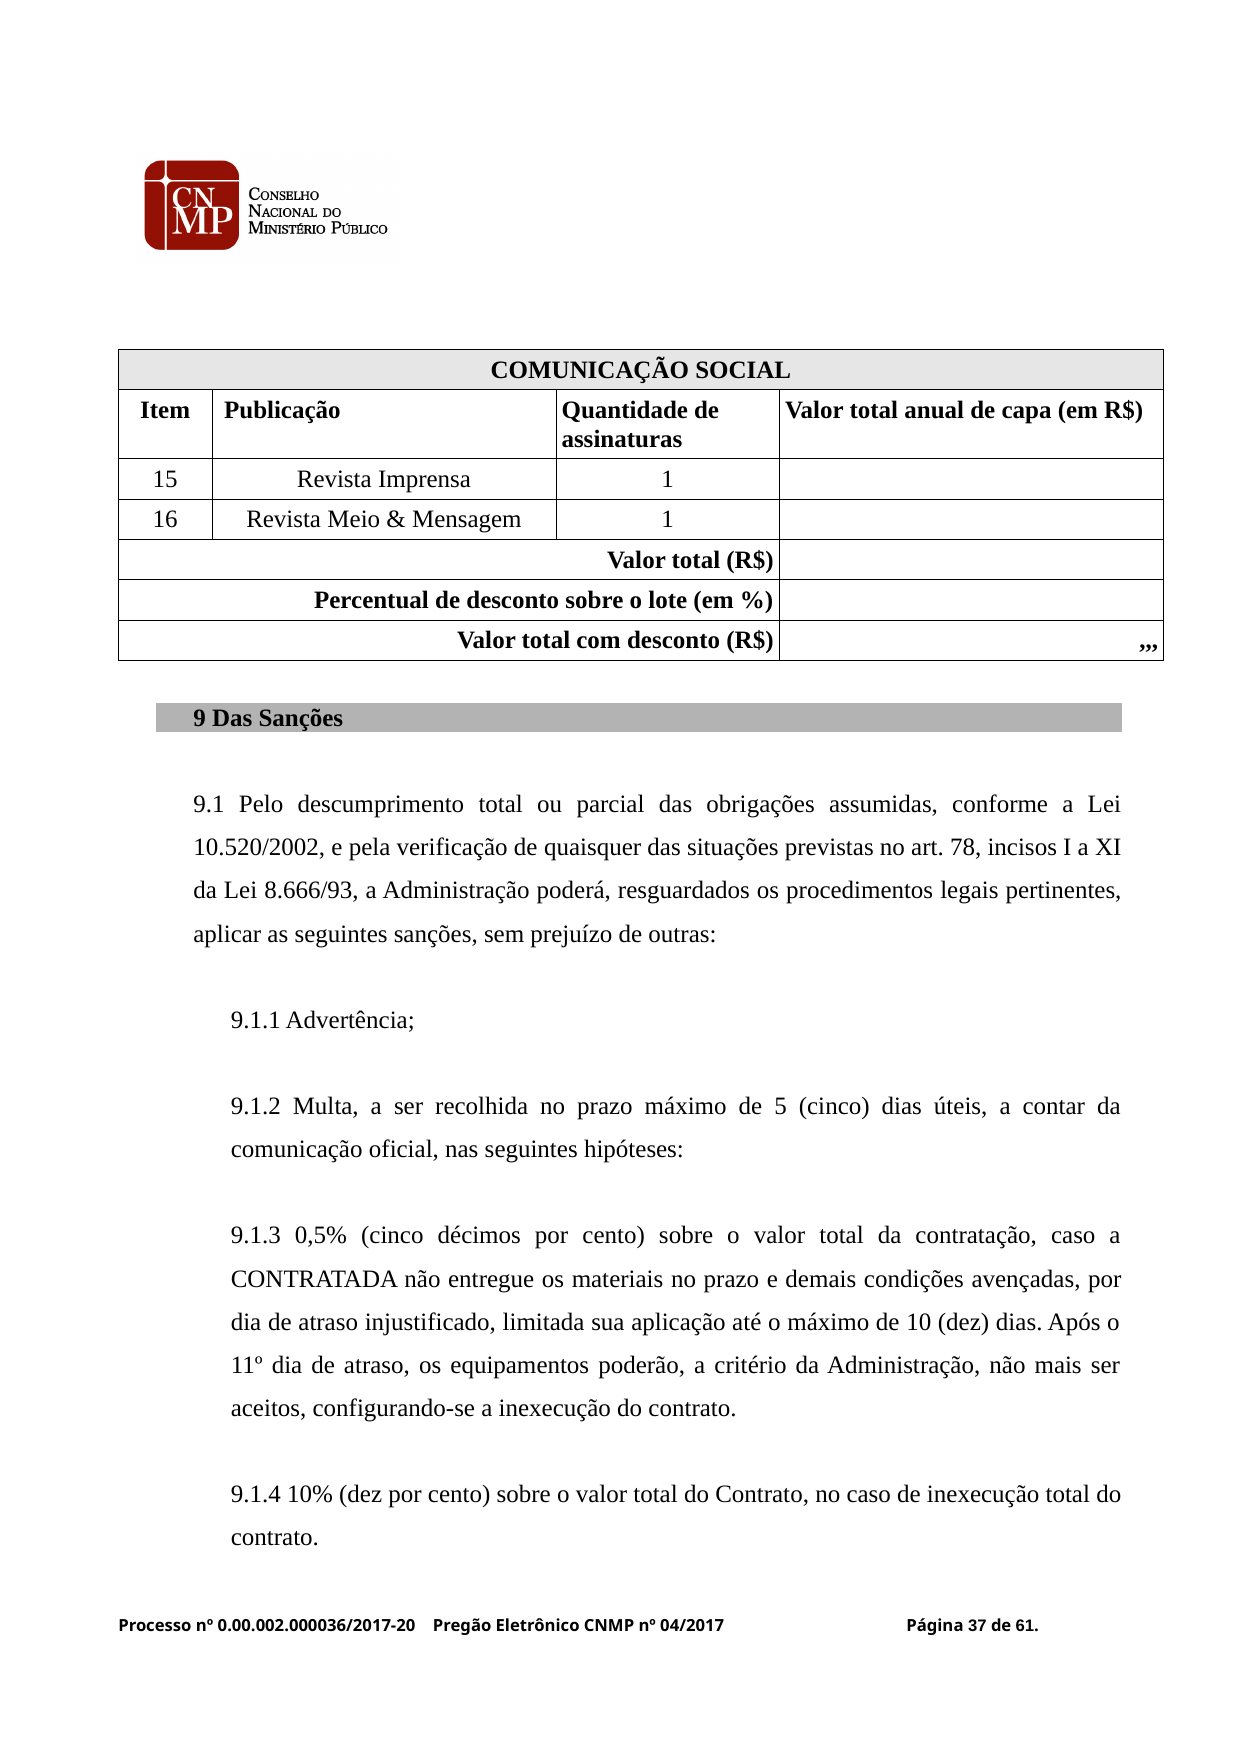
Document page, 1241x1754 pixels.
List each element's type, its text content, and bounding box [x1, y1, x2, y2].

list 9 Das Sanções [156, 703, 1122, 732]
table_cell Valor total anual de capa (em R$) [780, 390, 1163, 458]
list 9.1.2 Multa, a ser recolhida no prazo máximo de 5 (cinco) dias úteis, a contar da comunicação oficial, nas seguintes hipóteses: [193, 1091, 1122, 1163]
table_cell [780, 459, 1163, 498]
table_cell Quantidade de assinaturas [557, 390, 779, 458]
table_cell 1 [557, 500, 779, 539]
list 9.1.4 10% (dez por cento) sobre o valor total do Contrato, no caso de inexecução total do contrato. [193, 1479, 1122, 1551]
table_cell 15 [119, 459, 212, 498]
table_cell Valor total (R$) [119, 540, 779, 579]
table_cell Publicação [213, 390, 556, 458]
table_cell Item [119, 390, 212, 458]
table_cell [780, 580, 1163, 619]
table_cell Valor total com desconto (R$) [119, 621, 779, 660]
table_cell Revista Meio & Mensagem [213, 500, 556, 539]
table_cell [780, 540, 1163, 579]
table_cell [780, 500, 1163, 539]
table_cell Percentual de desconto sobre o lote (em %) [119, 580, 779, 619]
table_cell ,,, [780, 621, 1163, 660]
table_header COMUNICAÇÃO SOCIAL [119, 350, 1163, 389]
list 9.1 Pelo descumprimento total ou parcial das obrigações assumidas, conforme a Lei 10.520/2002, e pela verificação de quaisquer das situações previstas no art. 78, incisos I a XI da Lei 8.666/93, a Administração poderá, resguardados os procedimentos legais pertinentes, aplicar as seguintes sanções, sem prejuízo de outras: [156, 789, 1122, 947]
table_cell 16 [119, 500, 212, 539]
list 9.1.1 Advertência; [193, 1005, 1122, 1034]
picture [128, 146, 398, 264]
list 9.1.3 0,5% (cinco décimos por cento) sobre o valor total da contratação, caso a CONTRATADA não entregue os materiais no prazo e demais condições avençadas, por dia de atraso injustificado, limitada sua aplicação até o máximo de 10 (dez) dias. Após o 11º dia de atraso, os equipamentos poderão, a critério da Administração, não mais ser aceitos, configurando-se a inexecução do contrato. [193, 1221, 1122, 1422]
table_cell Revista Imprensa [213, 459, 556, 498]
table_cell 1 [557, 459, 779, 498]
